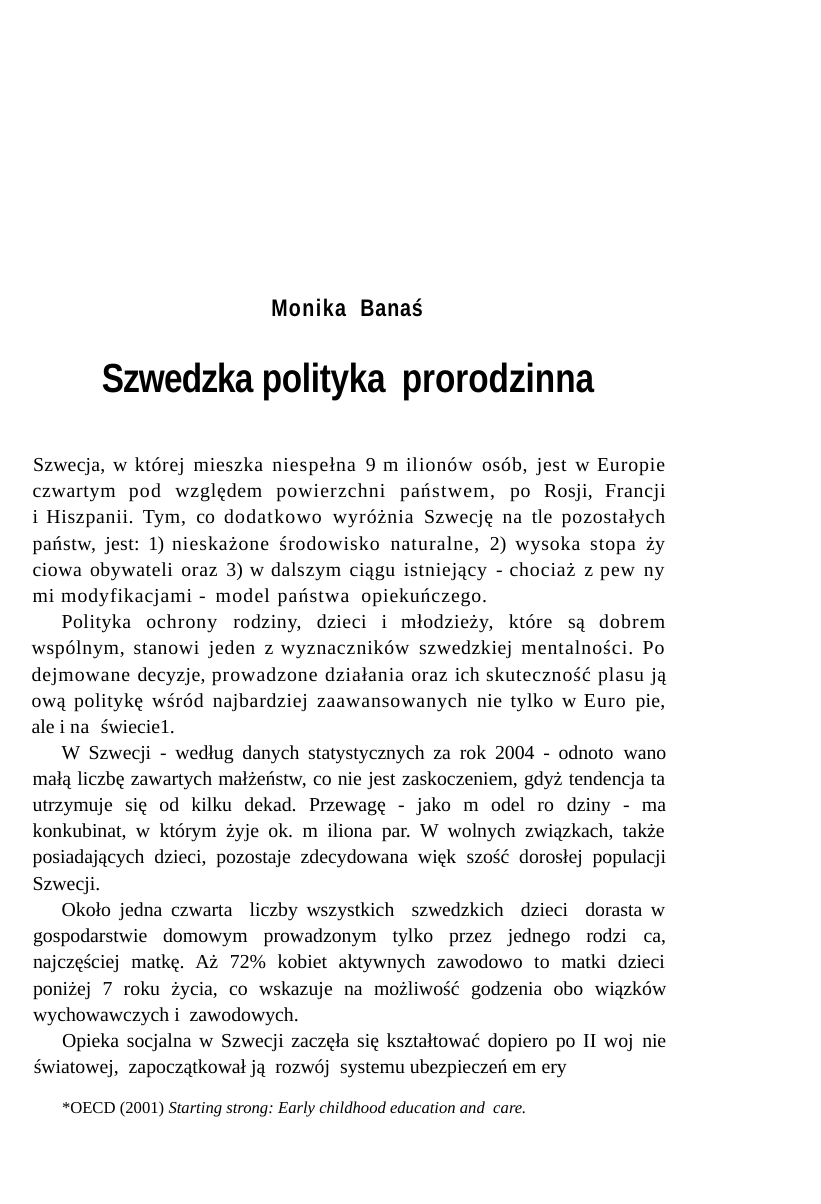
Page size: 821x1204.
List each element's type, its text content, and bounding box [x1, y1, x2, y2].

text Szwecja, w której mieszka niespełna 9 m ilionów osób, jest w Europie czwartym pod względem powierzchni państwem, po Rosji, Francji i Hiszpanii. Tym, co dodatkowo wyróżnia Szwecję na tle pozostałych państw, jest: 1) nieskażone środowisko naturalne, 2) wysoka stopa ży­ ciowa obywateli oraz 3) w dalszym ciągu istniejący - chociaż z pew ny­ mi modyfikacjami - model państwa opiekuńczego. [32, 453, 666, 607]
text W Szwecji - według danych statystycznych za rok 2004 - odnoto­ wano małą liczbę zawartych małżeństw, co nie jest zaskoczeniem, gdyż tendencja ta utrzymuje się od kilku dekad. Przewagę - jako m odel ro­ dziny - ma konkubinat, w którym żyje ok. m iliona par. W wolnych związkach, także posiadających dzieci, pozostaje zdecydowana więk­ szość dorosłej populacji Szwecji. [32, 741, 666, 894]
text *OECD (2001) Starting strong: Early childhood education and care. [62, 1098, 708, 1117]
text Opieka socjalna w Szwecji zaczęła się kształtować dopiero po II woj­ nie światowej, zapoczątkował ją rozwój systemu ubezpieczeń em ery­ [33, 1029, 666, 1078]
text Polityka ochrony rodziny, dzieci i młodzieży, które są dobrem wspólnym, stanowi jeden z wyznaczników szwedzkiej mentalności. Po­ dejmowane decyzje, prowadzone działania oraz ich skuteczność plasu­ ją ową politykę wśród najbardziej zaawansowanych nie tylko w Euro­ pie, ale i na świecie1. [31, 610, 666, 738]
text Około jedna czwarta liczby wszystkich szwedzkich dzieci dorasta w gospodarstwie domowym prowadzonym tylko przez jednego rodzi­ ca, najczęściej matkę. Aż 72% kobiet aktywnych zawodowo to matki dzieci poniżej 7 roku życia, co wskazuje na możliwość godzenia obo­ wiązków wychowawczych i zawodowych. [33, 898, 666, 1026]
text Szwedzka polityka prorodzinna [100, 354, 596, 401]
text Monika Banaś [98, 294, 596, 322]
